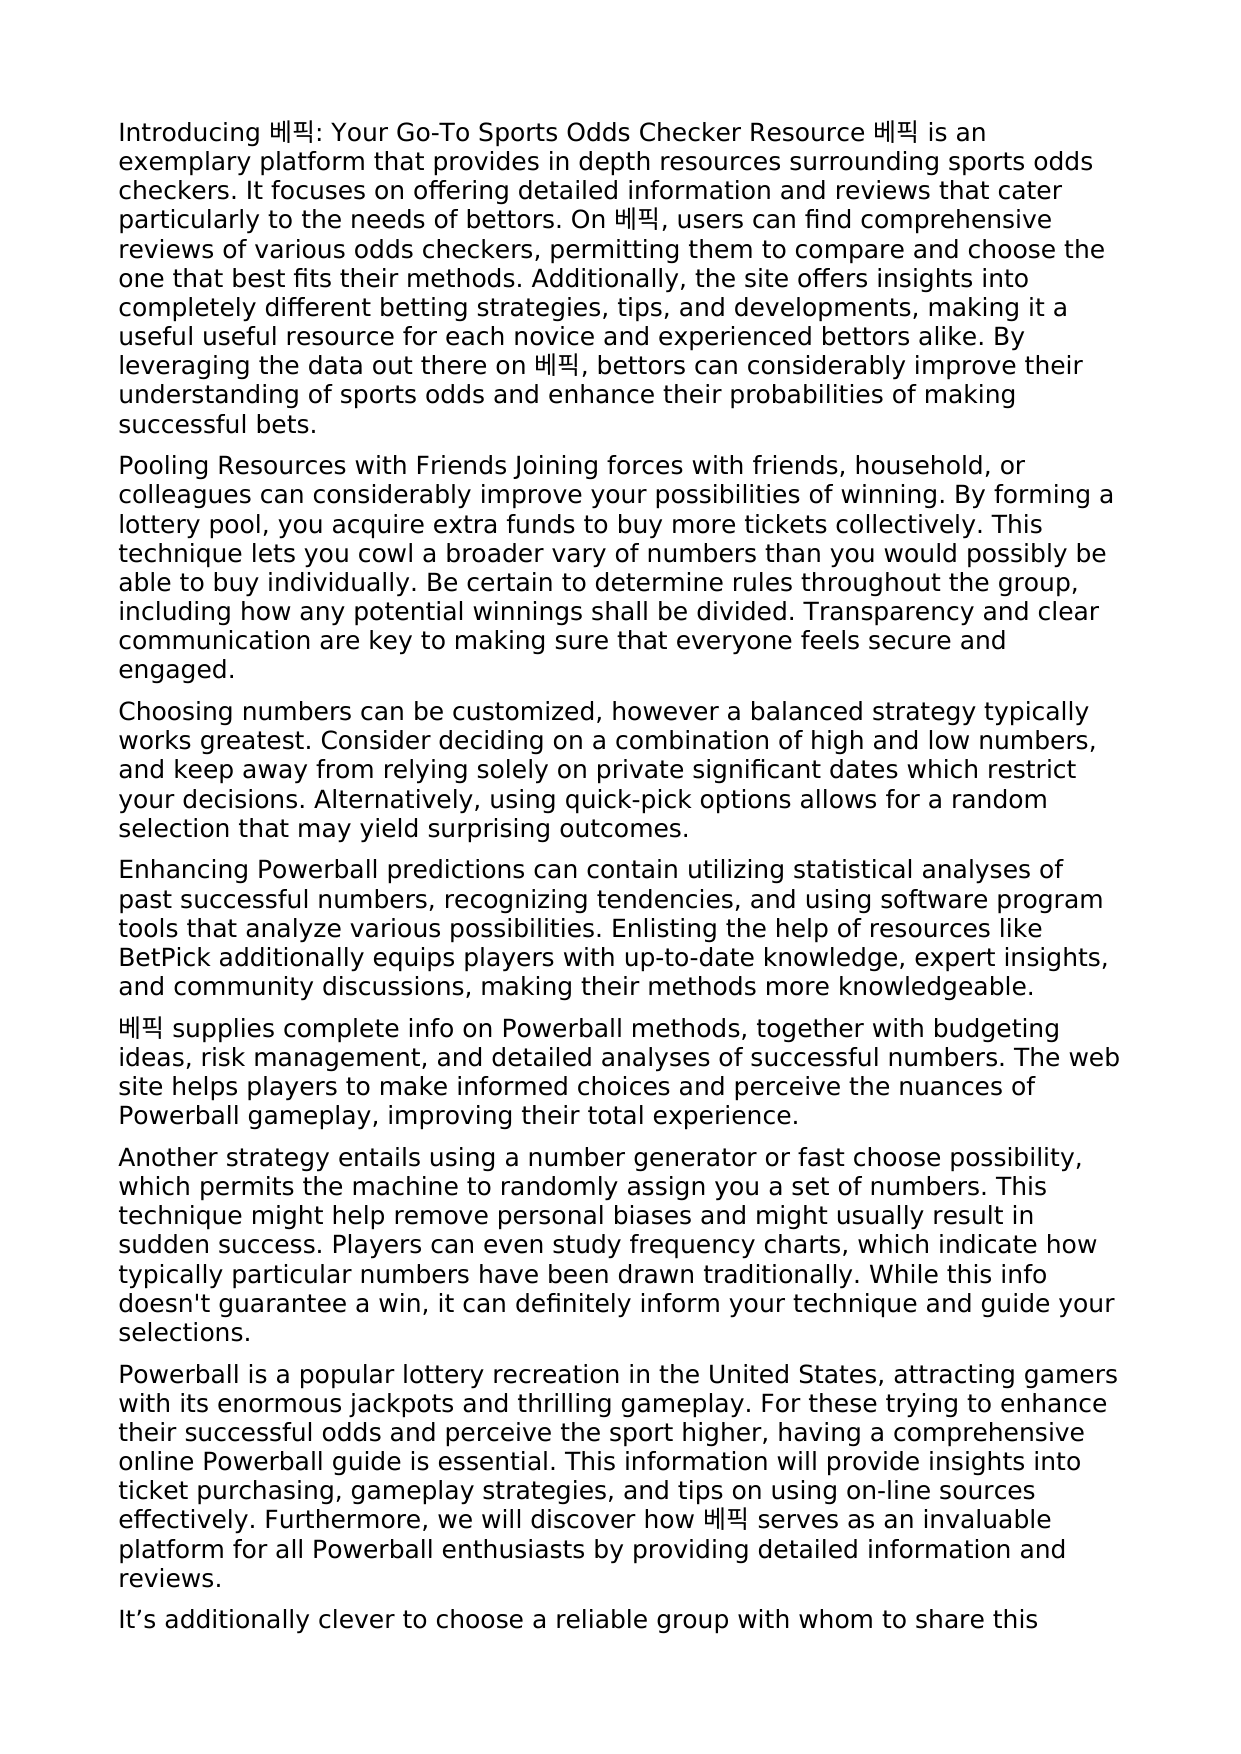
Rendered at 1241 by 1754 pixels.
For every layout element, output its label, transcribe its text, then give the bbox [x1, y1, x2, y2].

text Choosing numbers can be customized, however a balanced strategy typically works greatest. Consider deciding on a combination of high and low numbers, and keep away from relying solely on private significant dates which restrict your decisions. Alternatively, using quick-pick options allows for a random selection that may yield surprising outcomes. [118, 697, 1122, 843]
text Enhancing Powerball predictions can contain utilizing statistical analyses of past successful numbers, recognizing tendencies, and using software program tools that analyze various possibilities. Enlisting the help of resources like BetPick additionally equips players with up-to-date knowledge, expert insights, and community discussions, making their methods more knowledgeable. [118, 856, 1122, 1001]
text Introducing 베픽: Your Go-To Sports Odds Checker Resource 베픽 is an exemplary platform that provides in depth resources surrounding sports odds checkers. It focuses on offering detailed information and reviews that cater particularly to the needs of bettors. On 베픽, users can find comprehensive reviews of various odds checkers, permitting them to compare and choose the one that best fits their methods. Additionally, the site offers insights into completely different betting strategies, tips, and developments, making it a useful useful resource for each novice and experienced bettors alike. By leveraging the data out there on 베픽, bettors can considerably improve their understanding of sports odds and enhance their probabilities of making successful bets. [118, 118, 1122, 439]
text 베픽 supplies complete info on Powerball methods, together with budgeting ideas, risk management, and detailed analyses of successful numbers. The web site helps players to make informed choices and perceive the nuances of Powerball gameplay, improving their total experience. [118, 1014, 1122, 1131]
text Pooling Resources with Friends Joining forces with friends, household, or colleagues can considerably improve your possibilities of winning. By forming a lottery pool, you acquire extra funds to buy more tickets collectively. This technique lets you cowl a broader vary of numbers than you would possibly be able to buy individually. Be certain to determine rules throughout the group, including how any potential winnings shall be divided. Transparency and clear communication are key to making sure that everyone feels secure and engaged. [118, 451, 1122, 685]
text Another strategy entails using a number generator or fast choose possibility, which permits the machine to randomly assign you a set of numbers. This technique might help remove personal biases and might usually result in sudden success. Players can even study frequency charts, which indicate how typically particular numbers have been drawn traditionally. While this info doesn't guarantee a win, it can definitely inform your technique and guide your selections. [118, 1143, 1122, 1347]
text It’s additionally clever to choose a reliable group with whom to share this [118, 1606, 1122, 1635]
text Powerball is a popular lottery recreation in the United States, attracting gamers with its enormous jackpots and thrilling gameplay. For these trying to enhance their successful odds and perceive the sport higher, having a comprehensive online Powerball guide is essential. This information will provide insights into ticket purchasing, gameplay strategies, and tips on using on-line sources effectively. Furthermore, we will discover how 베픽 serves as an invaluable platform for all Powerball enthusiasts by providing detailed information and reviews. [118, 1360, 1122, 1593]
